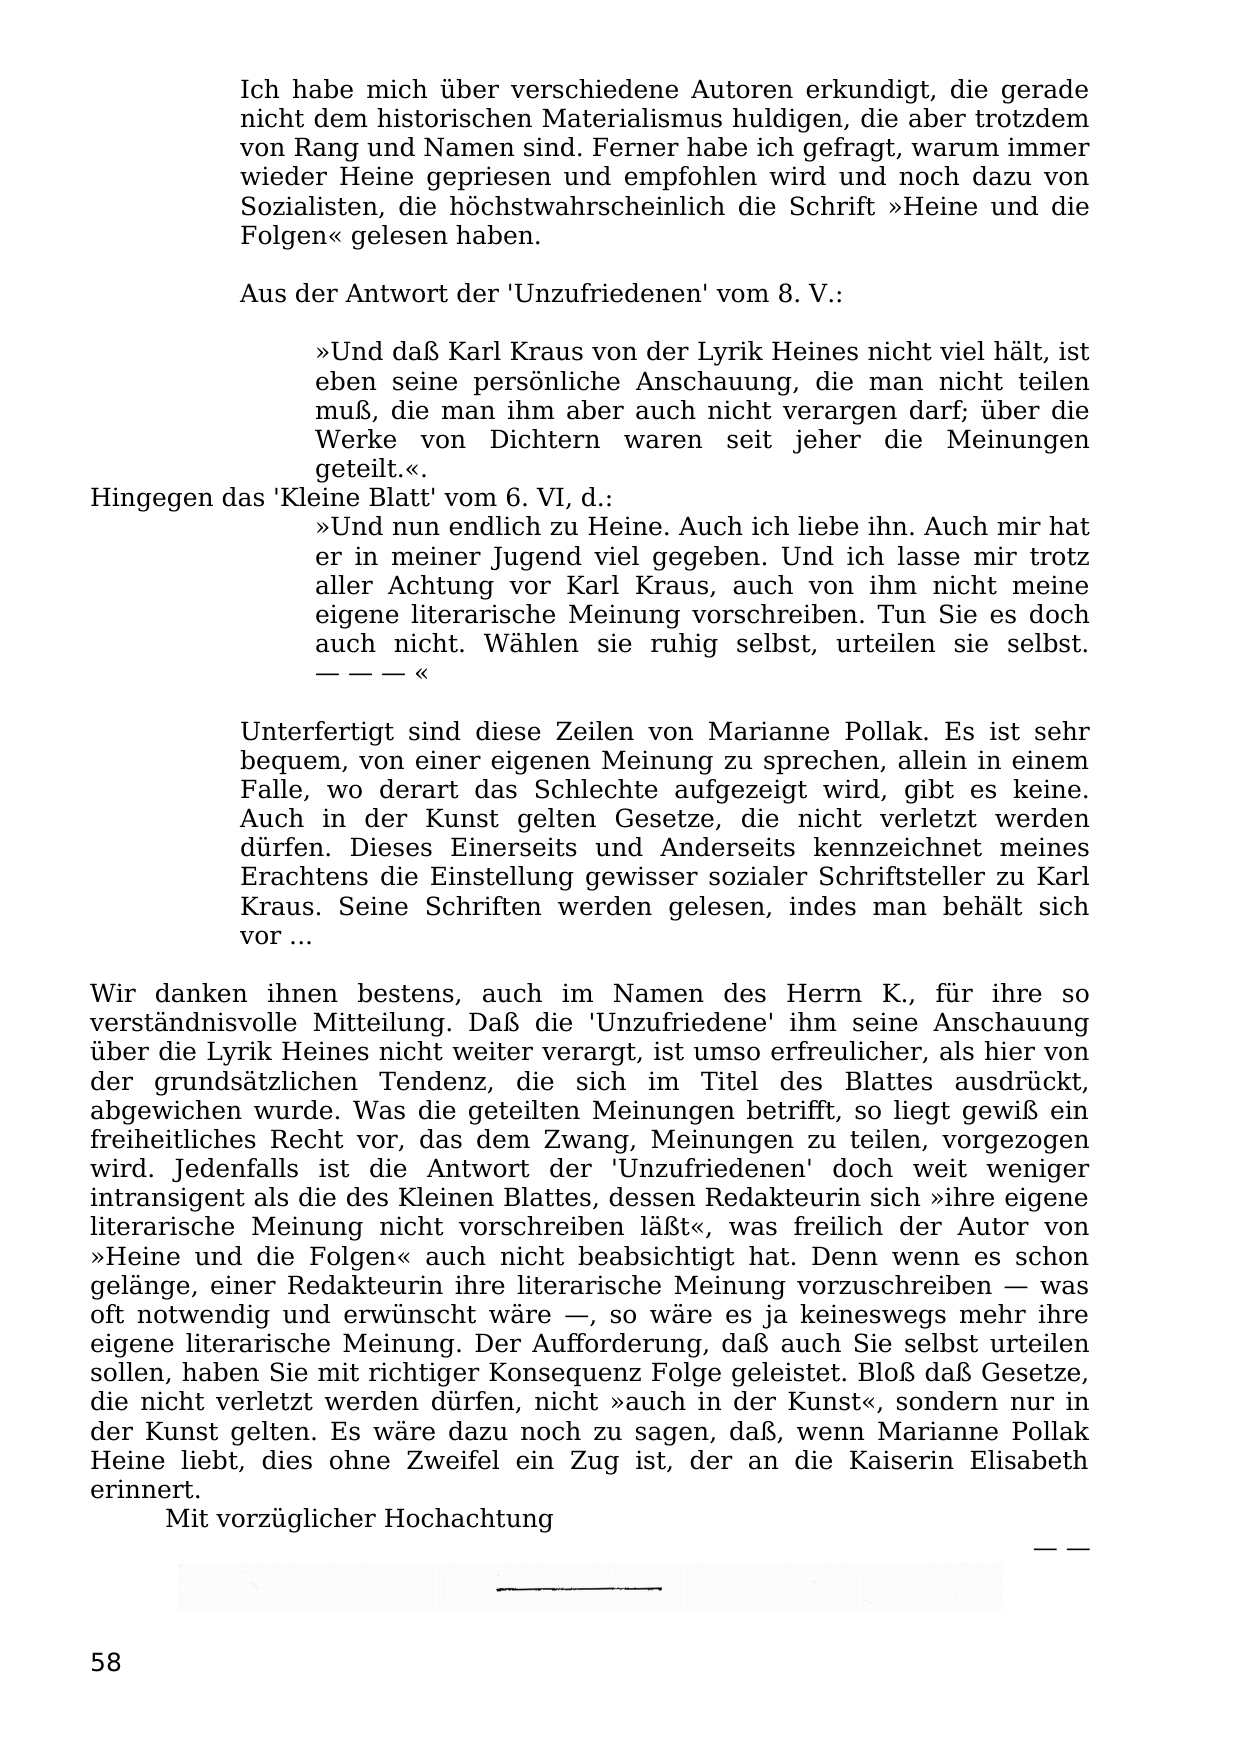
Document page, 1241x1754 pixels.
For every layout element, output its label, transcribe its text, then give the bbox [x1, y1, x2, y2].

text Hingegen das 'Kleine Blatt' vom 6. VI, d.: [90, 483, 1091, 512]
text »Und nun endlich zu Heine. Auch ich liebe ihn. Auch mir hat er in meiner Jugend viel gegeben. Und ich lasse mir trotz aller Achtung vor Karl Kraus, auch von ihm nicht meine eigene literarische Meinung vorschreiben. Tun Sie es doch auch nicht. Wählen sie ruhig selbst, urteilen sie selbst. — — — « [315, 512, 1091, 687]
text — — [90, 1533, 1091, 1562]
picture [177, 1562, 1003, 1613]
text Ich habe mich über verschiedene Autoren erkundigt, die gerade nicht dem historischen Materialismus huldigen, die aber trotzdem von Rang und Namen sind. Ferner habe ich gefragt, warum immer wieder Heine gepriesen und empfohlen wird und noch dazu von Sozialisten, die höchstwahrscheinlich die Schrift »Heine und die Folgen« gelesen haben. [240, 75, 1091, 250]
text »Und daß Karl Kraus von der Lyrik Heines nicht viel hält, ist eben seine persönliche Anschauung, die man nicht teilen muß, die man ihm aber auch nicht verargen darf; über die Werke von Dichtern waren seit jeher die Meinungen geteilt.«. [315, 337, 1091, 483]
text Unterfertigt sind diese Zeilen von Marianne Pollak. Es ist sehr bequem, von einer eigenen Meinung zu sprechen, allein in einem Falle, wo derart das Schlechte aufgezeigt wird, gibt es keine. Auch in der Kunst gelten Gesetze, die nicht verletzt werden dürfen. Dieses Einerseits und Anderseits kennzeichnet meines Erachtens die Einstellung gewisser sozialer Schriftsteller zu Karl Kraus. Seine Schriften werden gelesen, indes man behält sich vor ... [240, 717, 1091, 950]
text Aus der Antwort der 'Unzufriedenen' vom 8. V.: [240, 279, 1091, 308]
text Mit vorzüglicher Hochachtung [90, 1504, 1091, 1533]
text Wir danken ihnen bestens, auch im Namen des Herrn K., für ihre so verständnisvolle Mitteilung. Daß die 'Unzufriedene' ihm seine Anschauung über die Lyrik Heines nicht weiter verargt, ist umso erfreulicher, als hier von der grundsätzlichen Tendenz, die sich im Titel des Blattes ausdrückt, abgewichen wurde. Was die geteilten Meinungen betrifft, so liegt gewiß ein freiheitliches Recht vor, das dem Zwang, Meinungen zu teilen, vorgezogen wird. Jedenfalls ist die Antwort der 'Unzufriedenen' doch weit weniger intransigent als die des Kleinen Blattes, dessen Redakteurin sich »ihre eigene literarische Meinung nicht vorschreiben läßt«, was freilich der Autor von »Heine und die Folgen« auch nicht beabsichtigt hat. Denn wenn es schon gelänge, einer Redakteurin ihre literarische Meinung vorzuschreiben — was oft notwendig und erwünscht wäre —, so wäre es ja keineswegs mehr ihre eigene literarische Meinung. Der Aufforderung, daß auch Sie selbst urteilen sollen, haben Sie mit richtiger Konsequenz Folge geleistet. Bloß daß Gesetze, die nicht verletzt werden dürfen, nicht »auch in der Kunst«, sondern nur in der Kunst gelten. Es wäre dazu noch zu sagen, daß, wenn Marianne Pollak Heine liebt, dies ohne Zweifel ein Zug ist, der an die Kaiserin Elisabeth erinnert. [90, 979, 1091, 1504]
